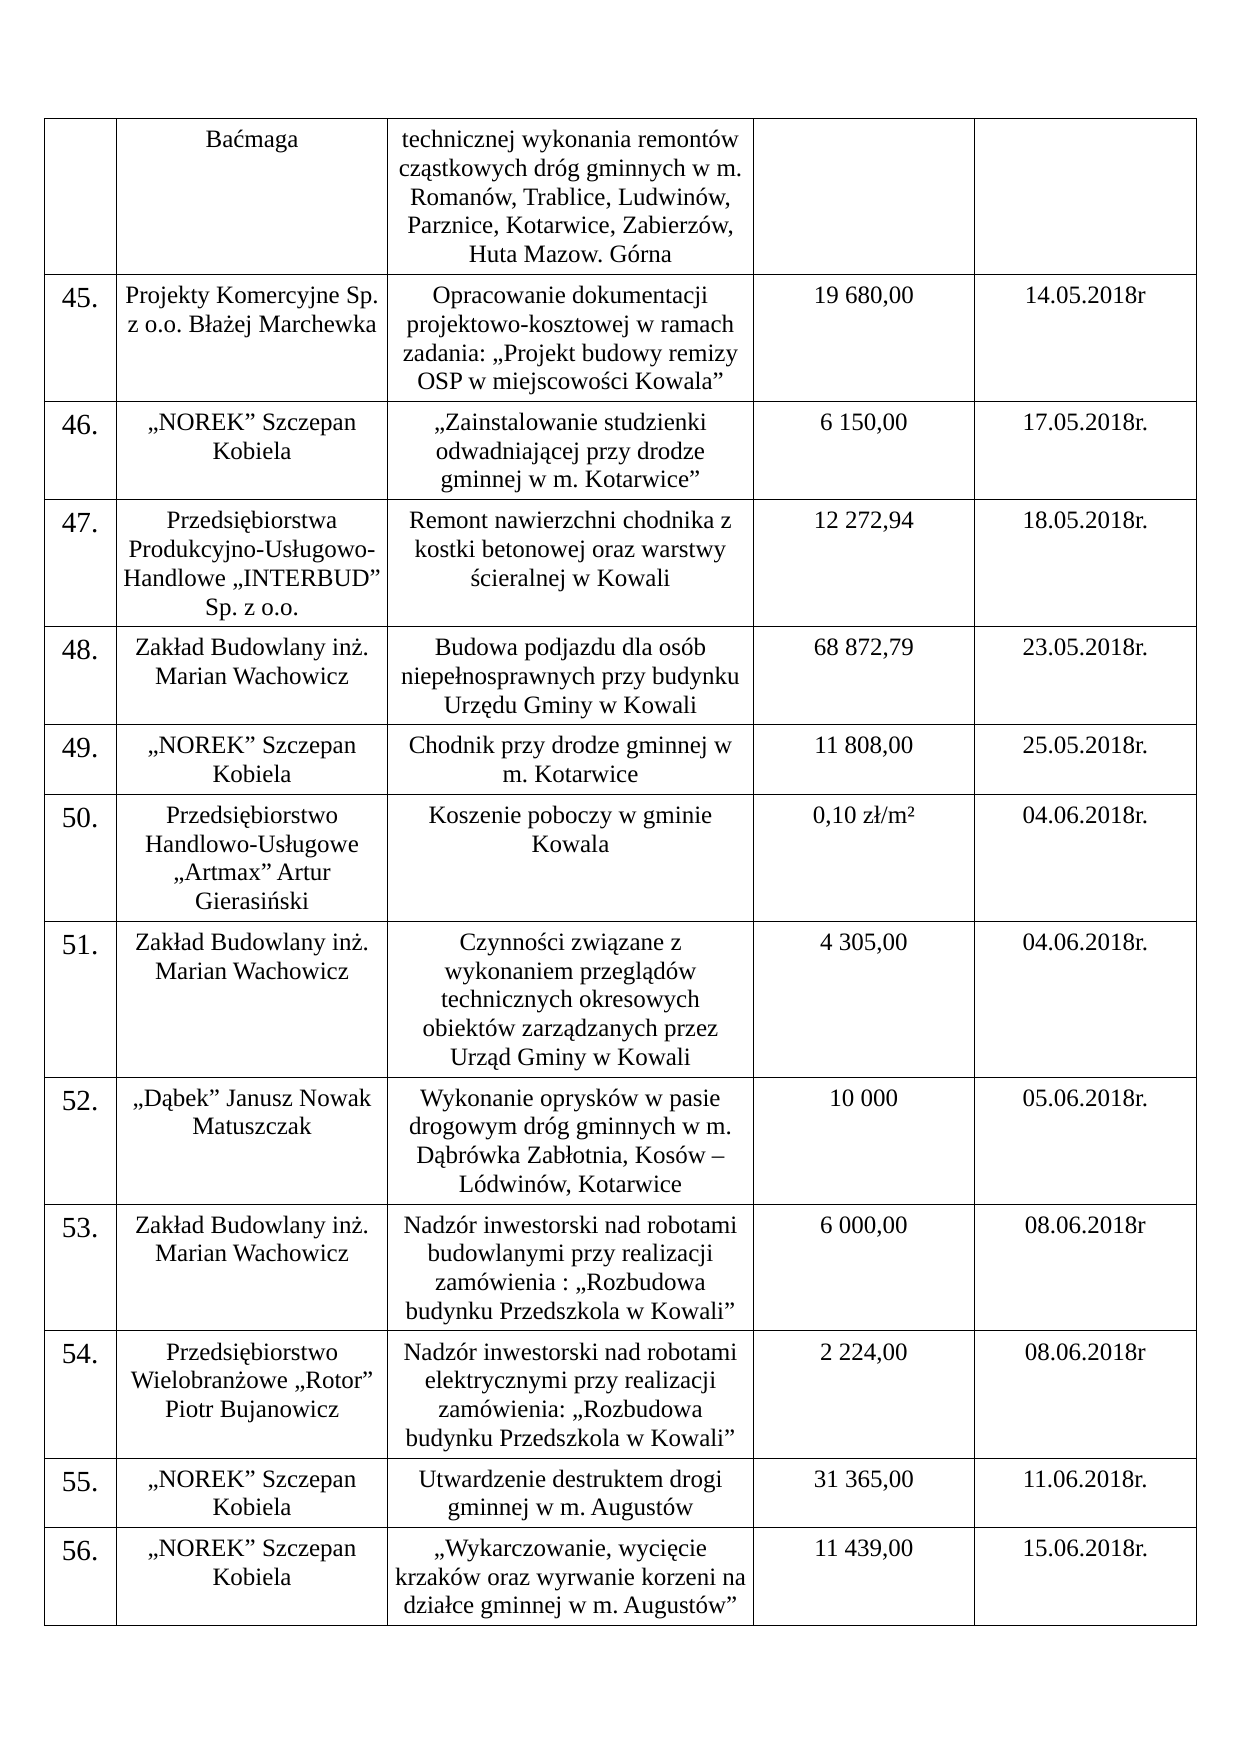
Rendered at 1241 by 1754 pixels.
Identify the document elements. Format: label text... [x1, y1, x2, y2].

table_cell 31 365,00 [754, 1459, 974, 1527]
table_cell 55. [45, 1459, 116, 1527]
table_cell 6 150,00 [754, 402, 974, 499]
table_cell Projekty Komercyjne Sp. z o.o. Błażej Marchewka [117, 275, 387, 401]
table_cell [45, 119, 116, 274]
table_cell Czynności związane z wykonaniem przeglądów technicznych okresowych obiektów zarządzanych przez Urząd Gminy w Kowali [388, 922, 753, 1076]
table_cell 46. [45, 402, 116, 499]
table_cell Przedsiębiorstwa Produkcyjno-Usługowo-Handlowe „INTERBUD” Sp. z o.o. [117, 500, 387, 626]
table_cell Baćmaga [117, 119, 387, 274]
table_cell 19 680,00 [754, 275, 974, 401]
table_cell „NOREK” Szczepan Kobiela [117, 402, 387, 499]
table_cell „Wykarczowanie, wycięcie krzaków oraz wyrwanie korzeni na działce gminnej w m. Augustów” [388, 1528, 753, 1625]
table_cell Zakład Budowlany inż. Marian Wachowicz [117, 627, 387, 724]
table_cell 14.05.2018r [975, 275, 1196, 401]
table_cell 04.06.2018r. [975, 922, 1196, 1076]
table_cell 11 439,00 [754, 1528, 974, 1625]
table_cell Koszenie poboczy w gminie Kowala [388, 795, 753, 921]
table_cell 08.06.2018r [975, 1205, 1196, 1330]
table_cell 11.06.2018r. [975, 1459, 1196, 1527]
table_cell [754, 119, 974, 274]
table_cell Remont nawierzchni chodnika z kostki betonowej oraz warstwy ścieralnej w Kowali [388, 500, 753, 626]
table_cell 10 000 [754, 1078, 974, 1203]
table_cell 15.06.2018r. [975, 1528, 1196, 1625]
table_cell 12 272,94 [754, 500, 974, 626]
table_cell 4 305,00 [754, 922, 974, 1076]
table_cell 48. [45, 627, 116, 724]
table_cell 49. [45, 725, 116, 794]
table_cell 17.05.2018r. [975, 402, 1196, 499]
table_cell technicznej wykonania remontów cząstkowych dróg gminnych w m. Romanów, Trablice, Ludwinów, Parznice, Kotarwice, Zabierzów, Huta Mazow. Górna [388, 119, 753, 274]
table_cell 08.06.2018r [975, 1331, 1196, 1457]
table_cell „NOREK” Szczepan Kobiela [117, 725, 387, 794]
table_cell Budowa podjazdu dla osób niepełnosprawnych przy budynku Urzędu Gminy w Kowali [388, 627, 753, 724]
table_cell Zakład Budowlany inż. Marian Wachowicz [117, 1205, 387, 1330]
table_cell Nadzór inwestorski nad robotami elektrycznymi przy realizacji zamówienia: „Rozbudowa budynku Przedszkola w Kowali” [388, 1331, 753, 1457]
table_cell 53. [45, 1205, 116, 1330]
table_cell Utwardzenie destruktem drogi gminnej w m. Augustów [388, 1459, 753, 1527]
table_cell 25.05.2018r. [975, 725, 1196, 794]
table_cell „NOREK” Szczepan Kobiela [117, 1459, 387, 1527]
table_cell 54. [45, 1331, 116, 1457]
table_cell 2 224,00 [754, 1331, 974, 1457]
table_cell „Zainstalowanie studzienki odwadniającej przy drodze gminnej w m. Kotarwice” [388, 402, 753, 499]
table_cell Przedsiębiorstwo Wielobranżowe „Rotor” Piotr Bujanowicz [117, 1331, 387, 1457]
table_cell 47. [45, 500, 116, 626]
table_cell 50. [45, 795, 116, 921]
table_cell 0,10 zł/m² [754, 795, 974, 921]
table_cell Wykonanie oprysków w pasie drogowym dróg gminnych w m. Dąbrówka Zabłotnia, Kosów – Lódwinów, Kotarwice [388, 1078, 753, 1203]
table_cell Chodnik przy drodze gminnej w m. Kotarwice [388, 725, 753, 794]
table_cell „NOREK” Szczepan Kobiela [117, 1528, 387, 1625]
table_cell Przedsiębiorstwo Handlowo-Usługowe „Artmax” Artur Gierasiński [117, 795, 387, 921]
table_cell 11 808,00 [754, 725, 974, 794]
table_cell Nadzór inwestorski nad robotami budowlanymi przy realizacji zamówienia : „Rozbudowa budynku Przedszkola w Kowali” [388, 1205, 753, 1330]
table_cell 68 872,79 [754, 627, 974, 724]
table_cell 6 000,00 [754, 1205, 974, 1330]
table_cell [975, 119, 1196, 274]
table_cell 23.05.2018r. [975, 627, 1196, 724]
table_cell 18.05.2018r. [975, 500, 1196, 626]
table_cell 05.06.2018r. [975, 1078, 1196, 1203]
table_cell 45. [45, 275, 116, 401]
table_cell 04.06.2018r. [975, 795, 1196, 921]
table_cell 51. [45, 922, 116, 1076]
table_cell Opracowanie dokumentacji projektowo-kosztowej w ramach zadania: „Projekt budowy remizy OSP w miejscowości Kowala” [388, 275, 753, 401]
table_cell 52. [45, 1078, 116, 1203]
table_cell Zakład Budowlany inż. Marian Wachowicz [117, 922, 387, 1076]
table_cell 56. [45, 1528, 116, 1625]
table_cell „Dąbek” Janusz Nowak Matuszczak [117, 1078, 387, 1203]
